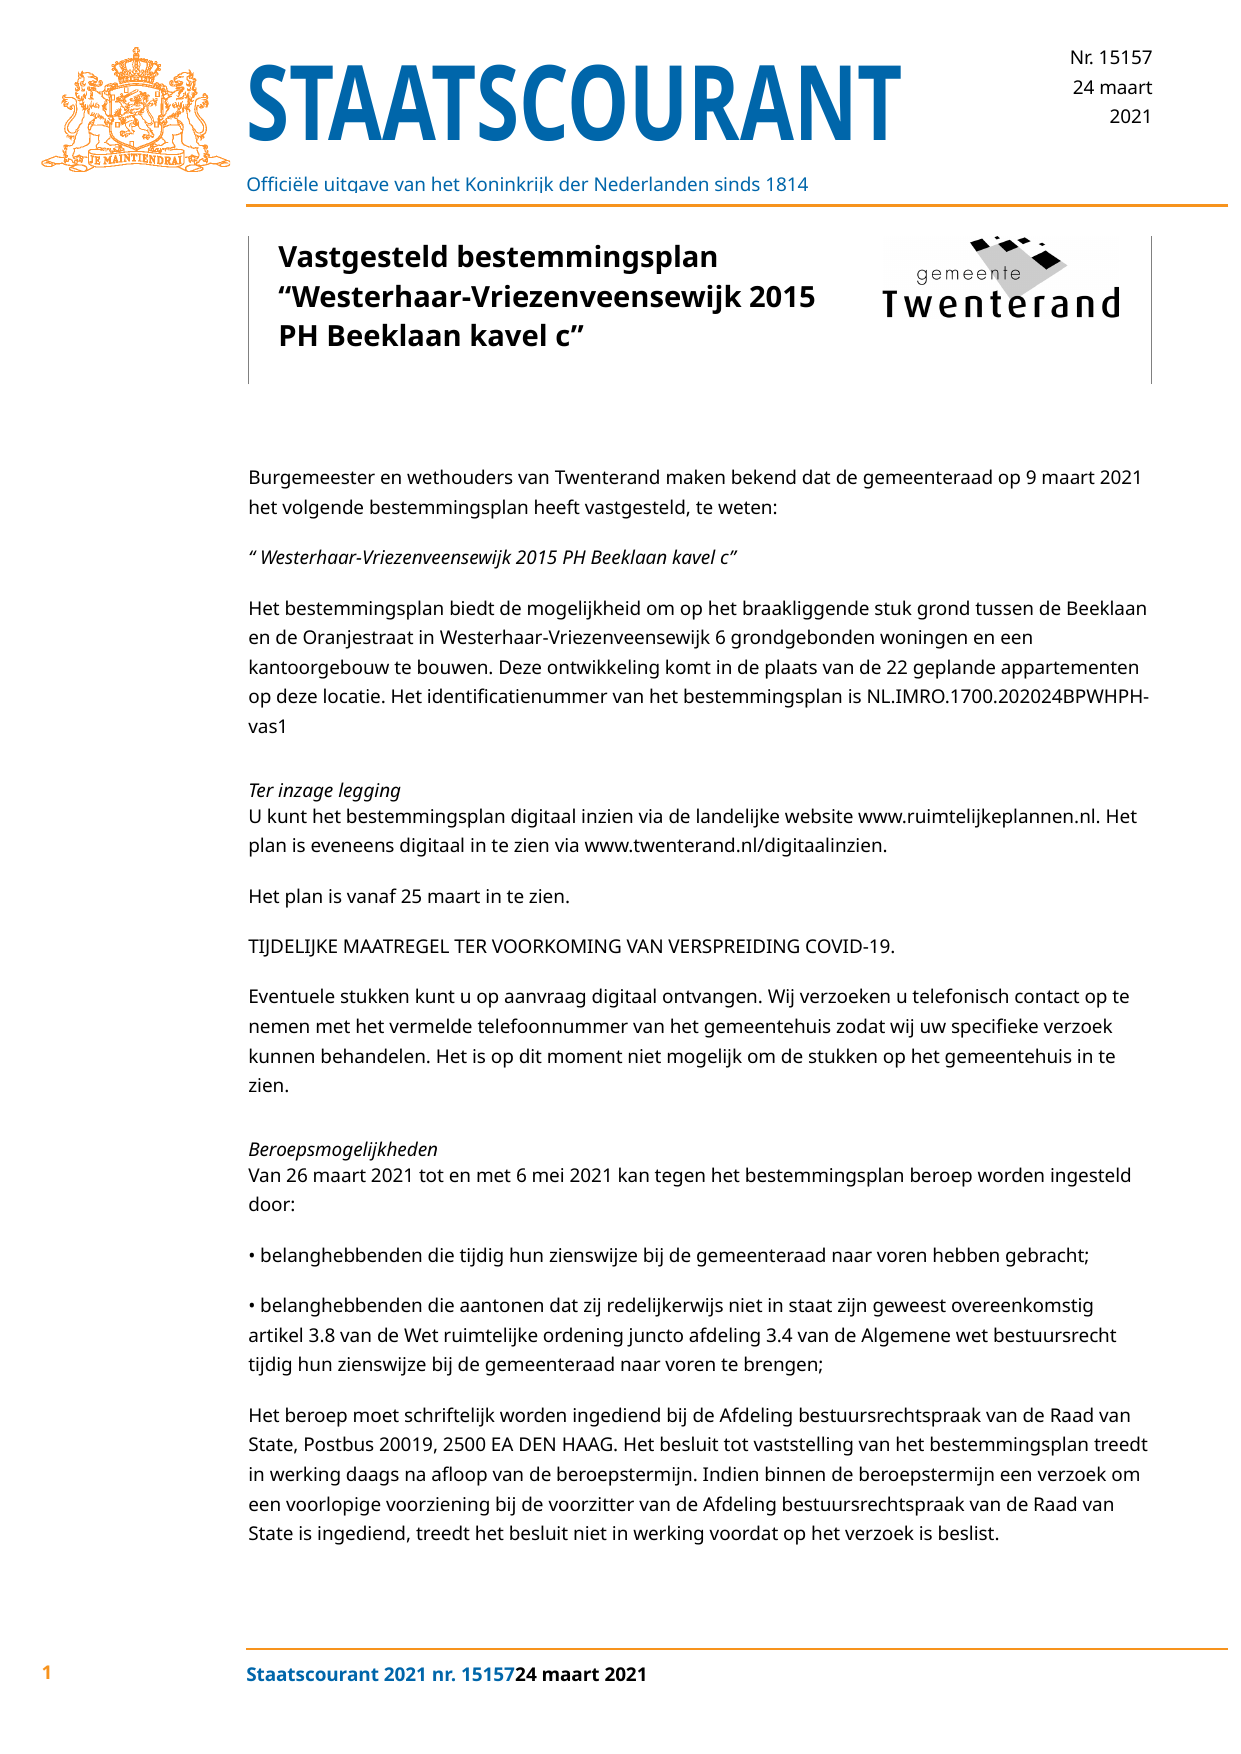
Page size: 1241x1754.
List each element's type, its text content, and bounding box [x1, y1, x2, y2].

text “ Westerhaar-Vriezenveensewijk 2015 PH Beeklaan kavel c” [248, 544, 1152, 570]
text • belanghebbenden die tijdig hun zienswijze bij de gemeenteraad naar voren hebben gebracht; [248, 1242, 1152, 1268]
text Het bestemmingsplan biedt de mogelijkheid om op het braakliggende stuk grond tussen de Beeklaan en de Oranjestraat in Westerhaar-Vriezenveensewijk 6 grondgebonden woningen en een kantoorgebouw te bouwen. Deze ontwikkeling komt in de plaats van de 22 geplande appartementen op deze locatie. Het identificatienummer van het bestemmingsplan is NL.IMRO.1700.202024BPWHPH-vas1 [248, 595, 1152, 739]
text Het beroep moet schriftelijk worden ingediend bij de Afdeling bestuursrechtspraak van de Raad van State, Postbus 20019, 2500 EA DEN HAAG. Het besluit tot vaststelling van het bestemmingsplan treedt in werking daags na afloop van de beroepstermijn. Indien binnen de beroepstermijn een verzoek om een voorlopige voorziening bij de voorzitter van de Afdeling bestuursrechtspraak van de Raad van State is ingediend, treedt het besluit niet in werking voordat op het verzoek is beslist. [248, 1402, 1152, 1546]
text Eventuele stukken kunt u op aanvraag digitaal ontvangen. Wij verzoeken u telefonisch contact op te nemen met het vermelde telefoonnummer van het gemeentehuis zodat wij uw specifieke verzoek kunnen behandelen. Het is op dit moment niet mogelijk om de stukken op het gemeentehuis in te zien. [248, 984, 1152, 1098]
table_header Vastgesteld bestemmingsplan “Westerhaar-Vriezenveensewijk 2015 PH Beeklaan kavel c” [249, 236, 850, 384]
text Burgemeester en wethouders van Twenterand maken bekend dat de gemeenteraad op 9 maart 2021 het volgende bestemmingsplan heeft vastgesteld, te weten: [248, 464, 1152, 520]
table_header [850, 236, 1151, 384]
text • belanghebbenden die aantonen dat zij redelijkerwijs niet in staat zijn geweest overeenkomstig artikel 3.8 van de Wet ruimtelijke ordening juncto afdeling 3.4 van de Algemene wet bestuursrecht tijdig hun zienswijze bij de gemeenteraad naar voren te brengen; [248, 1292, 1152, 1377]
text TIJDELIJKE MAATREGEL TER VOORKOMING VAN VERSPREIDING COVID-19. [248, 933, 1152, 959]
text Ter inzage legging [248, 777, 1152, 803]
picture [41, 47, 231, 172]
picture [882, 236, 1119, 319]
text Het plan is vanaf 25 maart in te zien. [248, 883, 1152, 908]
text U kunt het bestemmingsplan digitaal inzien via de landelijke website www.ruimtelijkeplannen.nl. Het plan is eveneens digitaal in te zien via www.twenterand.nl/digitaalinzien. [248, 803, 1152, 858]
text Van 26 maart 2021 tot en met 6 mei 2021 kan tegen het bestemmingsplan beroep worden ingesteld door: [248, 1162, 1152, 1217]
text Beroepsmogelijkheden [248, 1136, 1152, 1162]
